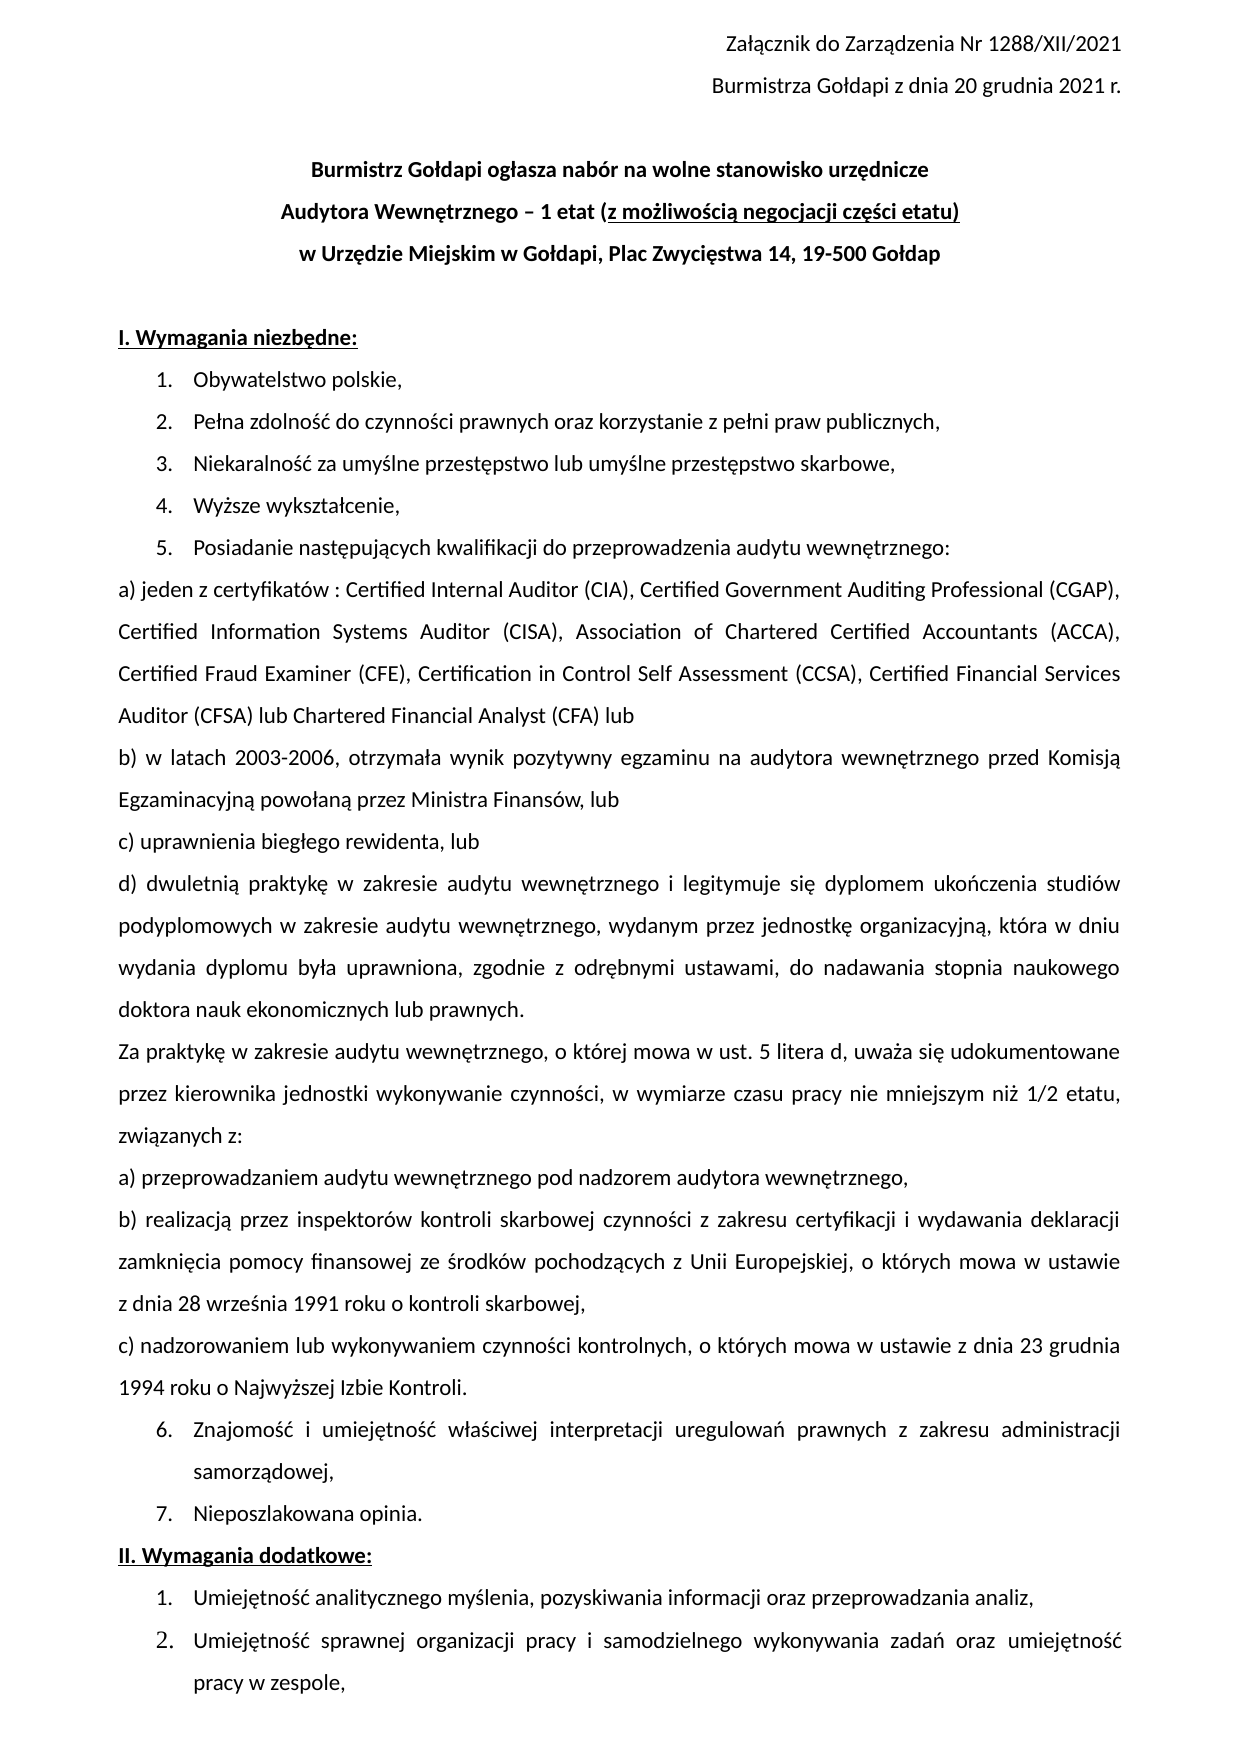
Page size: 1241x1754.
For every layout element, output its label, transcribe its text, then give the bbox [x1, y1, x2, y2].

text a) przeprowadzaniem audytu wewnętrznego pod nadzorem audytora wewnętrznego, [118, 1163, 1122, 1191]
text w Urzędzie Miejskim w Gołdapi, Plac Zwycięstwa 14, 19-500 Gołdap [118, 239, 1122, 267]
list Wyższe wykształcenie, [156, 491, 1122, 519]
text Audytora Wewnętrznego – 1 etat (z możliwością negocjacji części etatu) [118, 197, 1122, 226]
text b) w latach 2003-2006, otrzymała wynik pozytywny egzaminu na audytora wewnętrznego przed Komisją Egzaminacyjną powołaną przez Ministra Finansów, lub [118, 743, 1122, 813]
list Umiejętność analitycznego myślenia, pozyskiwania informacji oraz przeprowadzania analiz, [156, 1583, 1122, 1611]
text c) uprawnienia biegłego rewidenta, lub [118, 827, 1122, 855]
text I. Wymagania niezbędne: [118, 323, 1122, 351]
text d) dwuletnią praktykę w zakresie audytu wewnętrznego i legitymuje się dyplomem ukończenia studiów podyplomowych w zakresie audytu wewnętrznego, wydanym przez jednostkę organizacyjną, która w dniu wydania dyplomu była uprawniona, zgodnie z odrębnymi ustawami, do nadawania stopnia naukowego doktora nauk ekonomicznych lub prawnych. [118, 869, 1122, 1023]
list Obywatelstwo polskie, [156, 365, 1122, 393]
text Załącznik do Zarządzenia Nr 1288/XII/2021 Burmistrza Gołdapi z dnia 20 grudnia 2021 r. [118, 29, 1122, 99]
list Pełna zdolność do czynności prawnych oraz korzystanie z pełni praw publicznych, [156, 407, 1122, 435]
text c) nadzorowaniem lub wykonywaniem czynności kontrolnych, o których mowa w ustawie z dnia 23 grudnia 1994 roku o Najwyższej Izbie Kontroli. [118, 1331, 1122, 1401]
list Znajomość i umiejętność właściwej interpretacji uregulowań prawnych z zakresu administracji samorządowej, [156, 1415, 1122, 1485]
list Umiejętność sprawnej organizacji pracy i samodzielnego wykonywania zadań oraz umiejętność pracy w zespole, [156, 1625, 1122, 1696]
list Posiadanie następujących kwalifikacji do przeprowadzenia audytu wewnętrznego: [156, 533, 1122, 561]
text Burmistrz Gołdapi ogłasza nabór na wolne stanowisko urzędnicze [118, 156, 1122, 183]
text Za praktykę w zakresie audytu wewnętrznego, o której mowa w ust. 5 litera d, uważa się udokumentowane przez kierownika jednostki wykonywanie czynności, w wymiarze czasu pracy nie mniejszym niż 1/2 etatu, związanych z: [118, 1037, 1122, 1149]
list Niekaralność za umyślne przestępstwo lub umyślne przestępstwo skarbowe, [156, 449, 1122, 477]
text II. Wymagania dodatkowe: [118, 1541, 1122, 1569]
text a) jeden z certyfikatów : Certified Internal Auditor (CIA), Certified Government Auditing Professional (CGAP), Certified Information Systems Auditor (CISA), Association of Chartered Certified Accountants (ACCA), Certified Fraud Examiner (CFE), Certification in Control Self Assessment (CCSA), Certified Financial Services Auditor (CFSA) lub Chartered Financial Analyst (CFA) lub [118, 575, 1122, 729]
text b) realizacją przez inspektorów kontroli skarbowej czynności z zakresu certyfikacji i wydawania deklaracji zamknięcia pomocy finansowej ze środków pochodzących z Unii Europejskiej, o których mowa w ustawie z dnia 28 września 1991 roku o kontroli skarbowej, [118, 1205, 1122, 1317]
list Nieposzlakowana opinia. [156, 1499, 1122, 1527]
